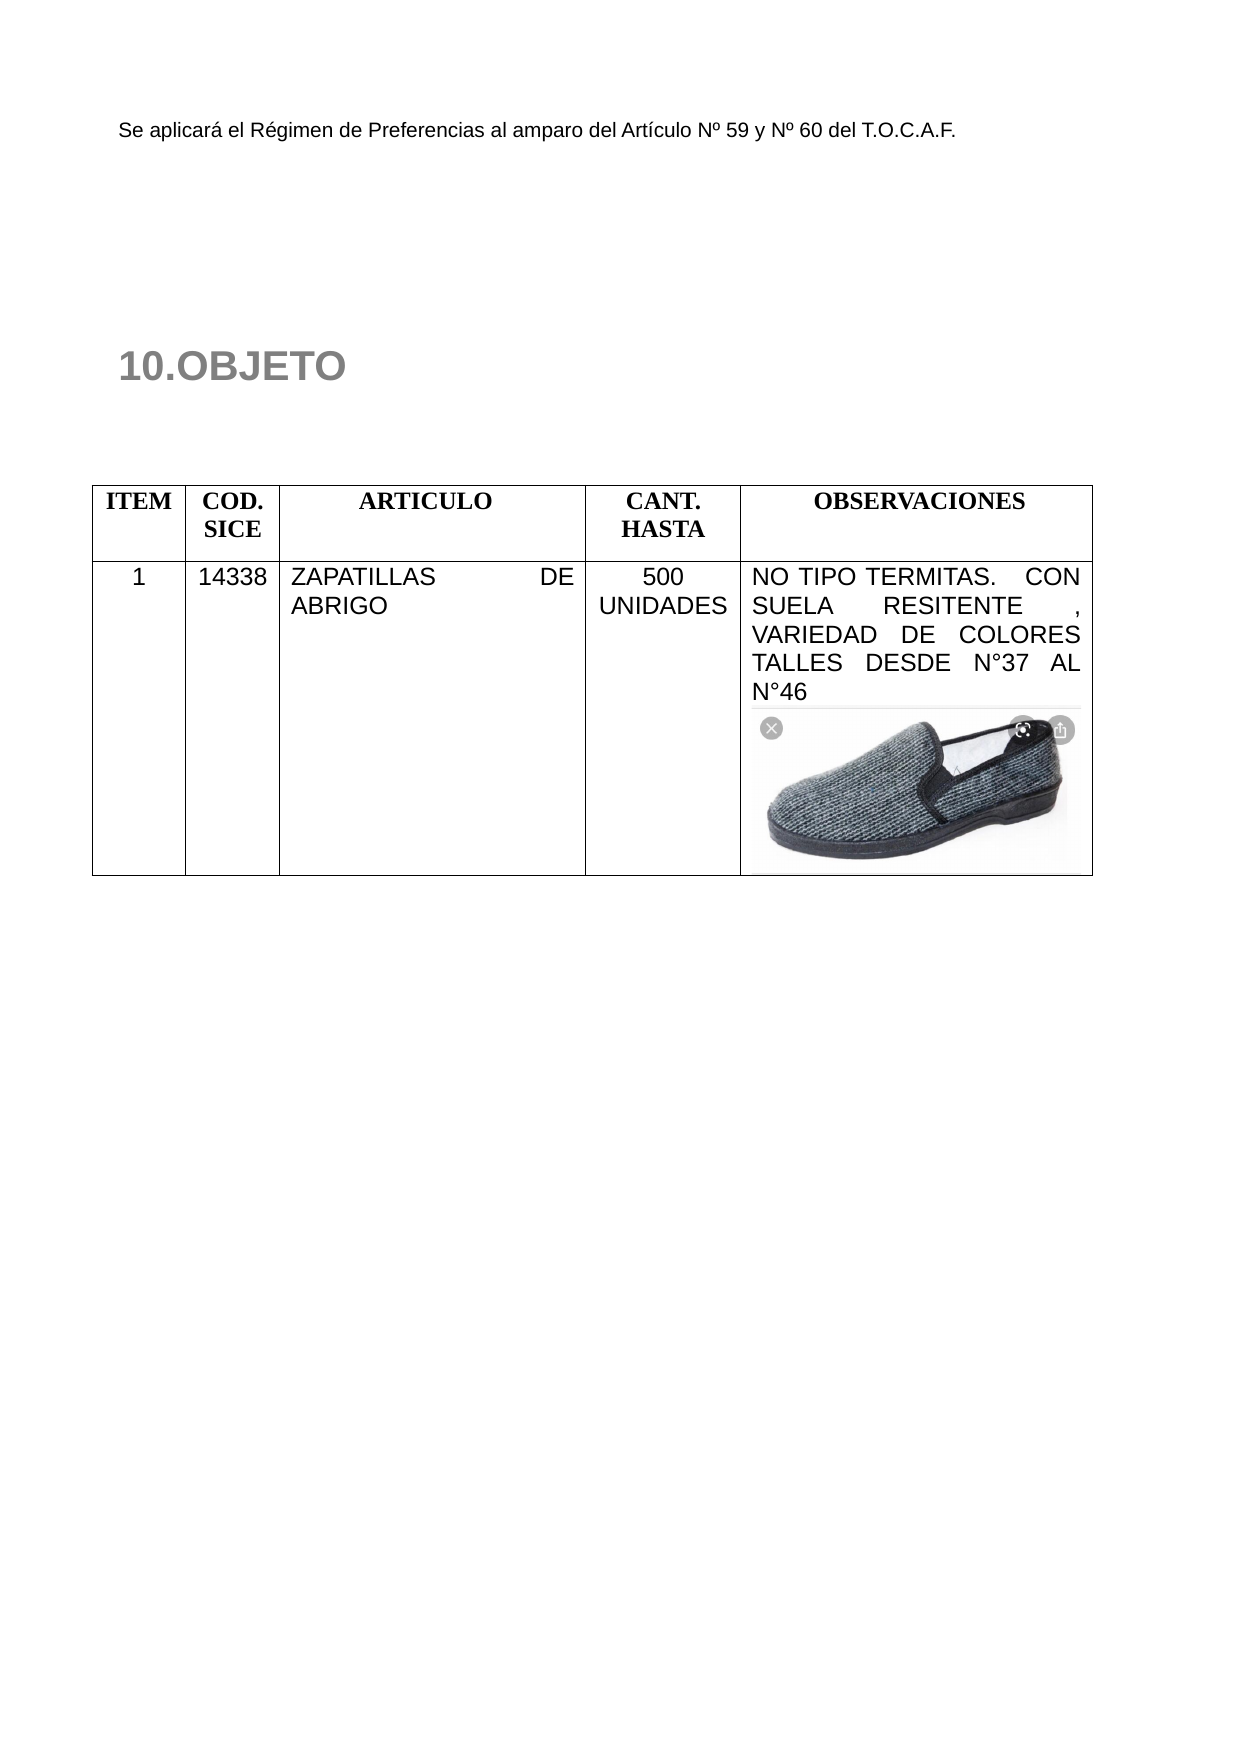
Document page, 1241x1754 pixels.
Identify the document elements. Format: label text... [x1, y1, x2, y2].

table_header CANT. HASTA [586, 486, 740, 561]
table_header ARTICULO [280, 486, 585, 561]
table_header OBSERVACIONES [741, 486, 1092, 561]
table_cell 1 [93, 562, 185, 874]
table_cell ZAPATILLAS DE ABRIGO [280, 562, 585, 874]
table_cell 500 UNIDADES [586, 562, 740, 874]
table_cell 14338 [186, 562, 279, 874]
table_cell NO TIPO TERMITAS. CON SUELA RESITENTE , VARIEDAD DE COLORES TALLES DESDE N°37 AL N°46 [741, 562, 1092, 874]
table_header ITEM [93, 486, 185, 561]
table_header COD. SICE [186, 486, 279, 561]
list OBJETO [118, 341, 1122, 389]
text Se aplicará el Régimen de Preferencias al amparo del Artículo Nº 59 y Nº 60 del T.O.C.A.F. [118, 118, 1122, 142]
